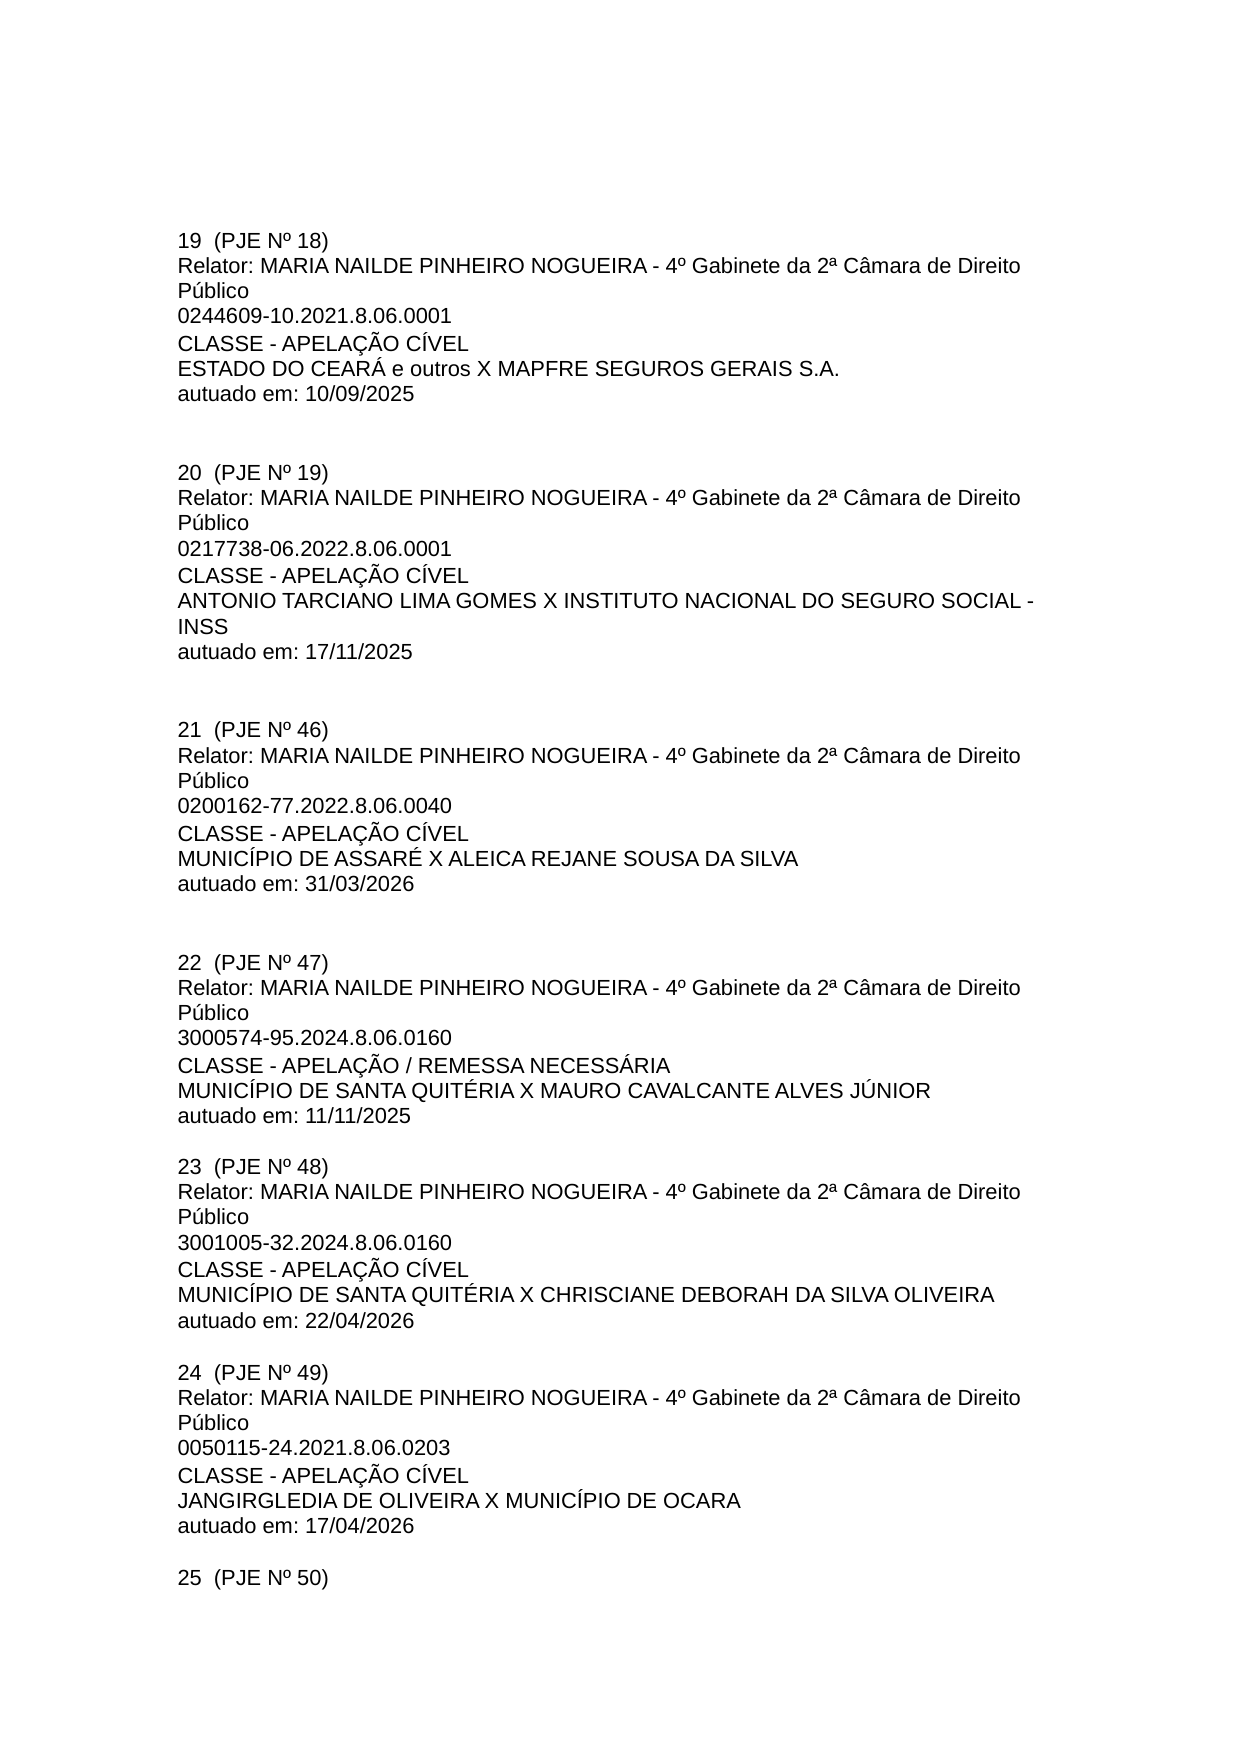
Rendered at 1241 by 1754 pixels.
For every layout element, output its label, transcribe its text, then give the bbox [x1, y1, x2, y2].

text CLASSE - APELAÇÃO CÍVEL ANTONIO TARCIANO LIMA GOMES X INSTITUTO NACIONAL DO SEGURO SOCIAL - INSS autuado em: 17/11/2025 [177, 563, 1063, 664]
text 22 (PJE Nº 47) [177, 950, 1063, 975]
subtitle 0050115-24.2021.8.06.0203 [177, 1435, 1063, 1460]
text Relator: MARIA NAILDE PINHEIRO NOGUEIRA - 4º Gabinete da 2ª Câmara de Direito Público [177, 743, 1063, 793]
subtitle 3000574-95.2024.8.06.0160 [177, 1025, 1063, 1051]
subtitle 3001005-32.2024.8.06.0160 [177, 1229, 1063, 1255]
text 19 (PJE Nº 18) [177, 228, 1063, 253]
text CLASSE - APELAÇÃO CÍVEL MUNICÍPIO DE ASSARÉ X ALEICA REJANE SOUSA DA SILVA autuado em: 31/03/2026 [177, 821, 1063, 896]
text CLASSE - APELAÇÃO / REMESSA NECESSÁRIA MUNICÍPIO DE SANTA QUITÉRIA X MAURO CAVALCANTE ALVES JÚNIOR autuado em: 11/11/2025 [177, 1053, 1063, 1129]
subtitle 0200162-77.2022.8.06.0040 [177, 793, 1063, 818]
text 20 (PJE Nº 19) [177, 460, 1063, 485]
text Relator: MARIA NAILDE PINHEIRO NOGUEIRA - 4º Gabinete da 2ª Câmara de Direito Público [177, 1385, 1063, 1435]
text 25 (PJE Nº 50) [177, 1565, 1063, 1590]
subtitle 0217738-06.2022.8.06.0001 [177, 536, 1063, 561]
text CLASSE - APELAÇÃO CÍVEL ESTADO DO CEARÁ e outros X MAPFRE SEGUROS GERAIS S.A. autuado em: 10/09/2025 [177, 331, 1063, 407]
text Relator: MARIA NAILDE PINHEIRO NOGUEIRA - 4º Gabinete da 2ª Câmara de Direito Público [177, 975, 1063, 1025]
text CLASSE - APELAÇÃO CÍVEL MUNICÍPIO DE SANTA QUITÉRIA X CHRISCIANE DEBORAH DA SILVA OLIVEIRA autuado em: 22/04/2026 [177, 1257, 1063, 1333]
text CLASSE - APELAÇÃO CÍVEL JANGIRGLEDIA DE OLIVEIRA X MUNICÍPIO DE OCARA autuado em: 17/04/2026 [177, 1463, 1063, 1538]
text Relator: MARIA NAILDE PINHEIRO NOGUEIRA - 4º Gabinete da 2ª Câmara de Direito Público [177, 485, 1063, 536]
subtitle 0244609-10.2021.8.06.0001 [177, 303, 1063, 328]
text Relator: MARIA NAILDE PINHEIRO NOGUEIRA - 4º Gabinete da 2ª Câmara de Direito Público [177, 253, 1063, 303]
text 23 (PJE Nº 48) [177, 1154, 1063, 1179]
text 24 (PJE Nº 49) [177, 1359, 1063, 1385]
text 21 (PJE Nº 46) [177, 717, 1063, 743]
text Relator: MARIA NAILDE PINHEIRO NOGUEIRA - 4º Gabinete da 2ª Câmara de Direito Público [177, 1179, 1063, 1229]
